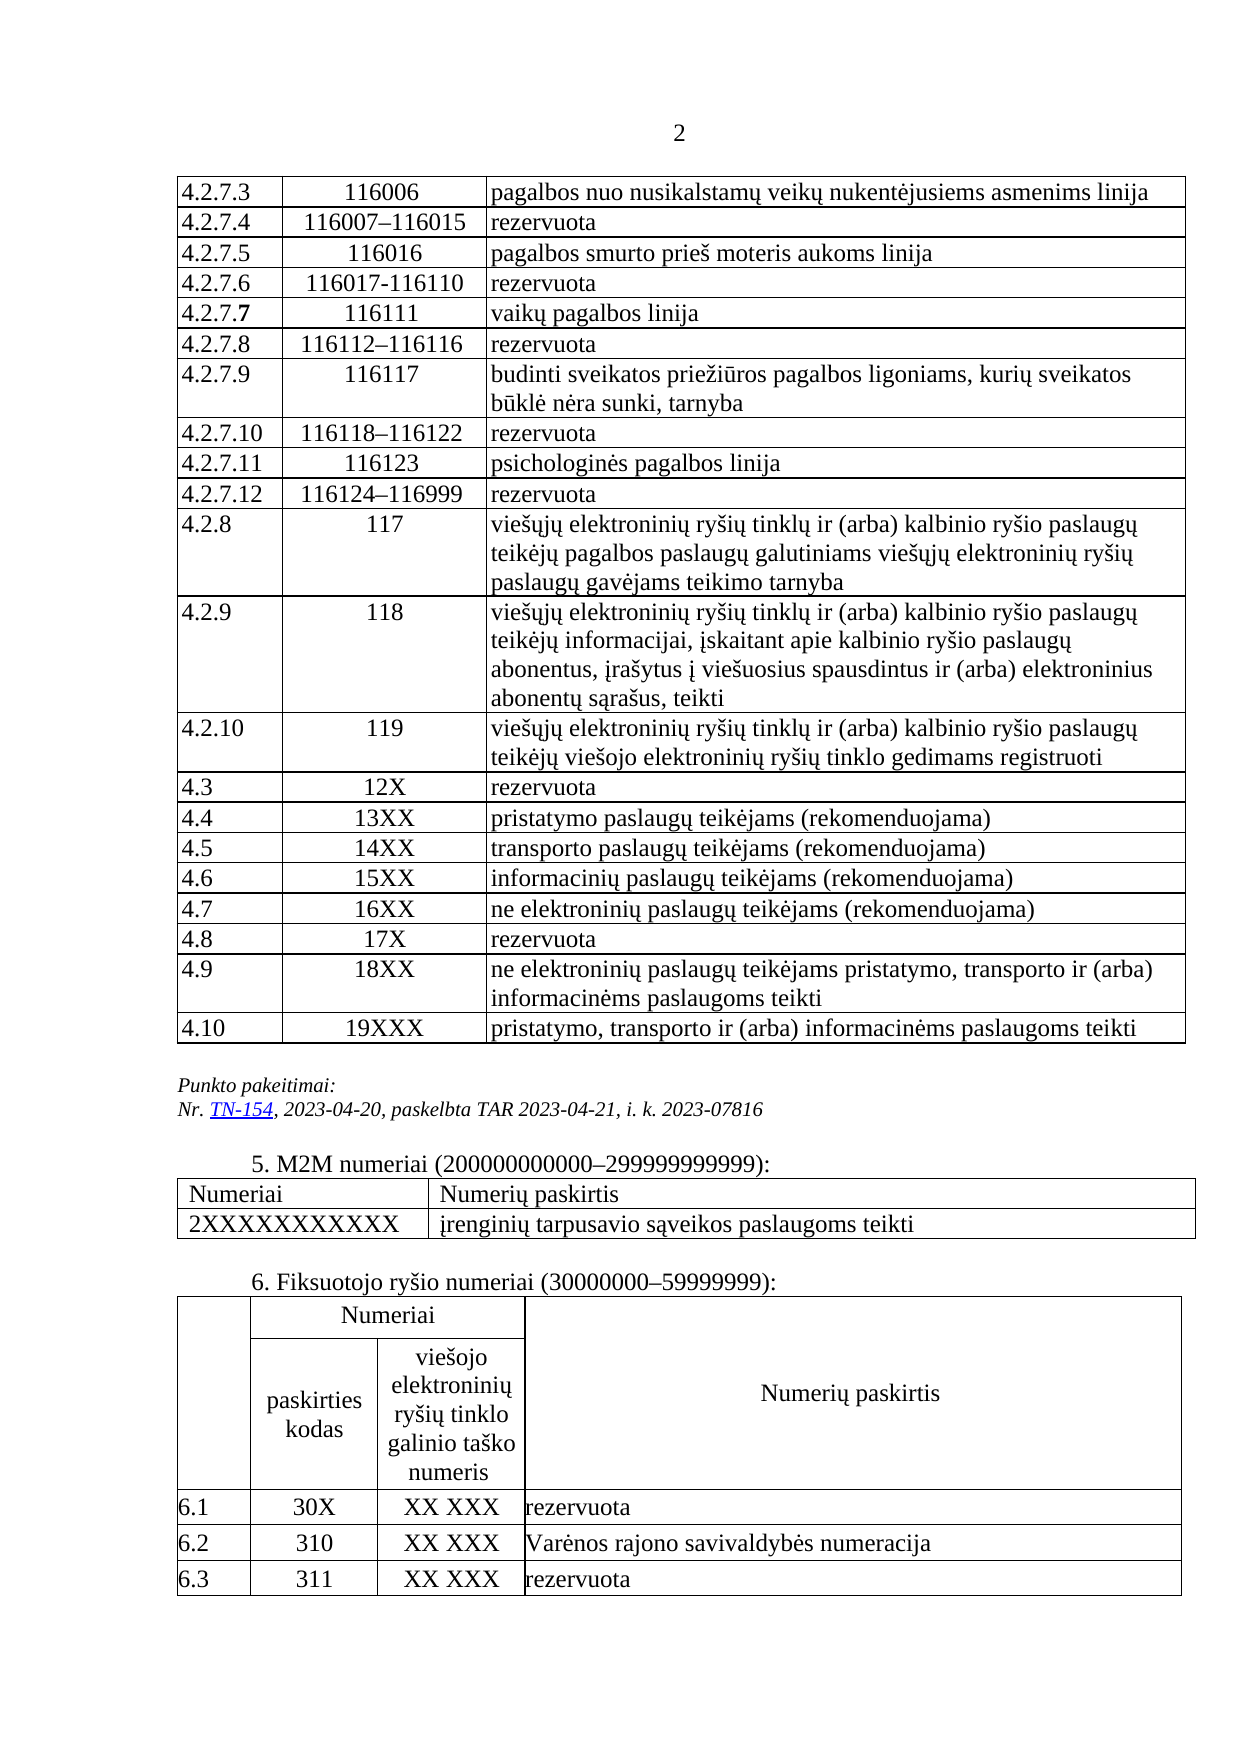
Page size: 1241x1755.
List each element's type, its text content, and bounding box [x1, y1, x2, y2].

table_cell 4.2.7.7 [178, 298, 282, 327]
table_cell 14XX [283, 833, 486, 862]
table_header Numerių paskirtis [526, 1297, 1181, 1488]
table_cell pristatymo, transporto ir (arba) informacinėms paslaugoms teikti [487, 1013, 1185, 1042]
table_cell transporto paslaugų teikėjams (rekomenduojama) [487, 833, 1185, 862]
table_cell XX XXX [378, 1561, 524, 1595]
table_cell 119 [283, 713, 486, 771]
table_cell 6.2 [178, 1525, 250, 1560]
table_cell 116017-116110 [283, 268, 486, 297]
table_header Numeriai [178, 1179, 428, 1208]
text 5. M2M numeriai (200000000000–299999999999): [177, 1149, 1181, 1178]
table_cell 116118–116122 [283, 418, 486, 447]
table_cell viešųjų elektroninių ryšių tinklų ir (arba) kalbinio ryšio paslaugų teikėjų informacijai, įskaitant apie kalbinio ryšio paslaugų abonentus, įrašytus į viešuosius spausdintus ir (arba) elektroninius abonentų sąrašus, teikti [487, 597, 1185, 712]
table_cell 4.2.9 [178, 597, 282, 712]
table_cell 4.2.10 [178, 713, 282, 771]
table_cell 116007–116015 [283, 208, 486, 236]
table_cell 116123 [283, 448, 486, 477]
table_cell viešojo elektroninių ryšių tinklo galinio taško numeris [378, 1339, 524, 1488]
table_cell 4.9 [178, 955, 282, 1012]
table_cell rezervuota [487, 208, 1185, 236]
table_cell 19XXX [283, 1013, 486, 1042]
table_cell 4.2.7.6 [178, 268, 282, 297]
table_cell rezervuota [487, 268, 1185, 297]
table_cell 4.7 [178, 894, 282, 922]
table_header Numeriai [251, 1297, 524, 1338]
table_cell viešųjų elektroninių ryšių tinklų ir (arba) kalbinio ryšio paslaugų teikėjų pagalbos paslaugų galutiniams viešųjų elektroninių ryšių paslaugų gavėjams teikimo tarnyba [487, 509, 1185, 595]
table_cell 116112–116116 [283, 329, 486, 357]
table_cell 4.8 [178, 924, 282, 953]
table_cell 310 [251, 1525, 377, 1560]
table_cell pagalbos nuo nusikalstamų veikų nukentėjusiems asmenims linija [487, 177, 1185, 206]
table_cell 117 [283, 509, 486, 595]
table_cell rezervuota [487, 924, 1185, 953]
table_cell 17X [283, 924, 486, 953]
table_cell 116016 [283, 238, 486, 267]
table_cell rezervuota [487, 479, 1185, 507]
text Nr. TN-154, 2023-04-20, paskelbta TAR 2023-04-21, i. k. 2023-07816 [177, 1097, 1181, 1121]
table_cell rezervuota [487, 418, 1185, 447]
table_cell 4.2.7.5 [178, 238, 282, 267]
table_cell rezervuota [487, 329, 1185, 357]
table_cell 4.6 [178, 863, 282, 892]
table_cell rezervuota [526, 1561, 1181, 1595]
table_cell 116111 [283, 298, 486, 327]
table_header Numerių paskirtis [429, 1179, 1195, 1208]
table_cell 4.4 [178, 803, 282, 832]
table_cell 2XXXXXXXXXXX [178, 1209, 428, 1238]
table_cell 16XX [283, 894, 486, 922]
table_cell rezervuota [526, 1490, 1181, 1524]
table_cell 4.10 [178, 1013, 282, 1042]
table_cell 4.2.7.9 [178, 359, 282, 417]
table_cell 4.5 [178, 833, 282, 862]
table_cell 18XX [283, 955, 486, 1012]
table_cell 15XX [283, 863, 486, 892]
table_cell 4.3 [178, 773, 282, 801]
table_cell pagalbos smurto prieš moteris aukoms linija [487, 238, 1185, 267]
table_cell XX XXX [378, 1490, 524, 1524]
table_cell 311 [251, 1561, 377, 1595]
table_cell XX XXX [378, 1525, 524, 1560]
table_cell 4.2.7.4 [178, 208, 282, 236]
table_cell psichologinės pagalbos linija [487, 448, 1185, 477]
table_cell 4.2.7.8 [178, 329, 282, 357]
table_cell 116117 [283, 359, 486, 417]
table_cell 116124–116999 [283, 479, 486, 507]
table_cell 12X [283, 773, 486, 801]
text 6. Fiksuotojo ryšio numeriai (30000000–59999999): [177, 1267, 1181, 1296]
table_cell įrenginių tarpusavio sąveikos paslaugoms teikti [429, 1209, 1195, 1238]
table_cell budinti sveikatos priežiūros pagalbos ligoniams, kurių sveikatos būklė nėra sunki, tarnyba [487, 359, 1185, 417]
table_cell pristatymo paslaugų teikėjams (rekomenduojama) [487, 803, 1185, 832]
table_cell 4.2.7.10 [178, 418, 282, 447]
table_cell 4.2.7.3 [178, 177, 282, 206]
table_cell Varėnos rajono savivaldybės numeracija [526, 1525, 1181, 1560]
table_cell 4.2.8 [178, 509, 282, 595]
table_cell ne elektroninių paslaugų teikėjams pristatymo, transporto ir (arba) informacinėms paslaugoms teikti [487, 955, 1185, 1012]
text Punkto pakeitimai: [177, 1072, 1181, 1097]
table_cell rezervuota [487, 773, 1185, 801]
table_cell 4.2.7.11 [178, 448, 282, 477]
table_cell 30X [251, 1490, 377, 1524]
table_cell vaikų pagalbos linija [487, 298, 1185, 327]
table_cell 13XX [283, 803, 486, 832]
table_cell informacinių paslaugų teikėjams (rekomenduojama) [487, 863, 1185, 892]
table_cell paskirties kodas [251, 1339, 377, 1488]
table_cell 116006 [283, 177, 486, 206]
table_cell 6.1 [178, 1490, 250, 1524]
table_cell viešųjų elektroninių ryšių tinklų ir (arba) kalbinio ryšio paslaugų teikėjų viešojo elektroninių ryšių tinklo gedimams registruoti [487, 713, 1185, 771]
table_cell ne elektroninių paslaugų teikėjams (rekomenduojama) [487, 894, 1185, 922]
table_cell 6.3 [178, 1561, 250, 1595]
table_header [178, 1297, 250, 1488]
table_cell 4.2.7.12 [178, 479, 282, 507]
table_cell 118 [283, 597, 486, 712]
